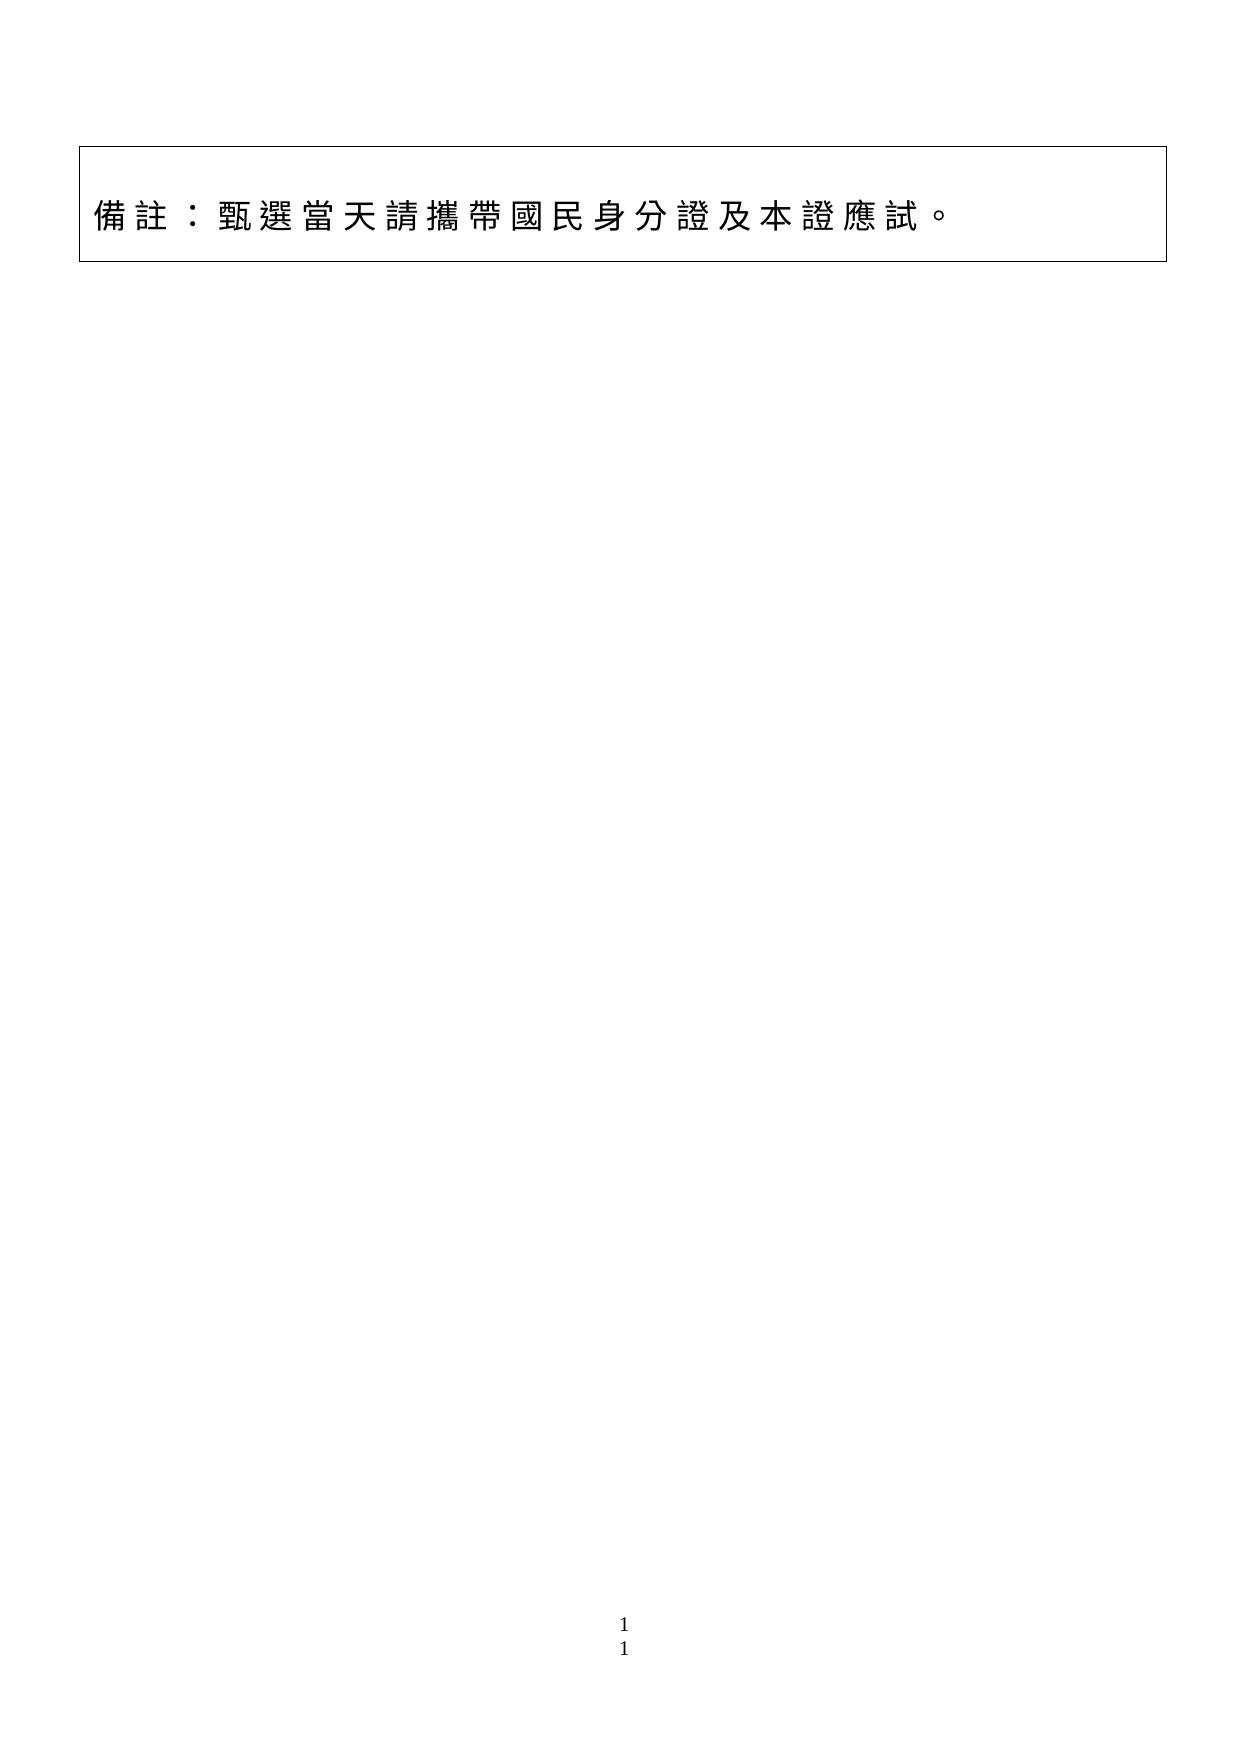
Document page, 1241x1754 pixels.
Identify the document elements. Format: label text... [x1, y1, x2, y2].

table_cell 備註：甄選當天請攜帶國民身分證及本證應試。 [80, 147, 1166, 261]
